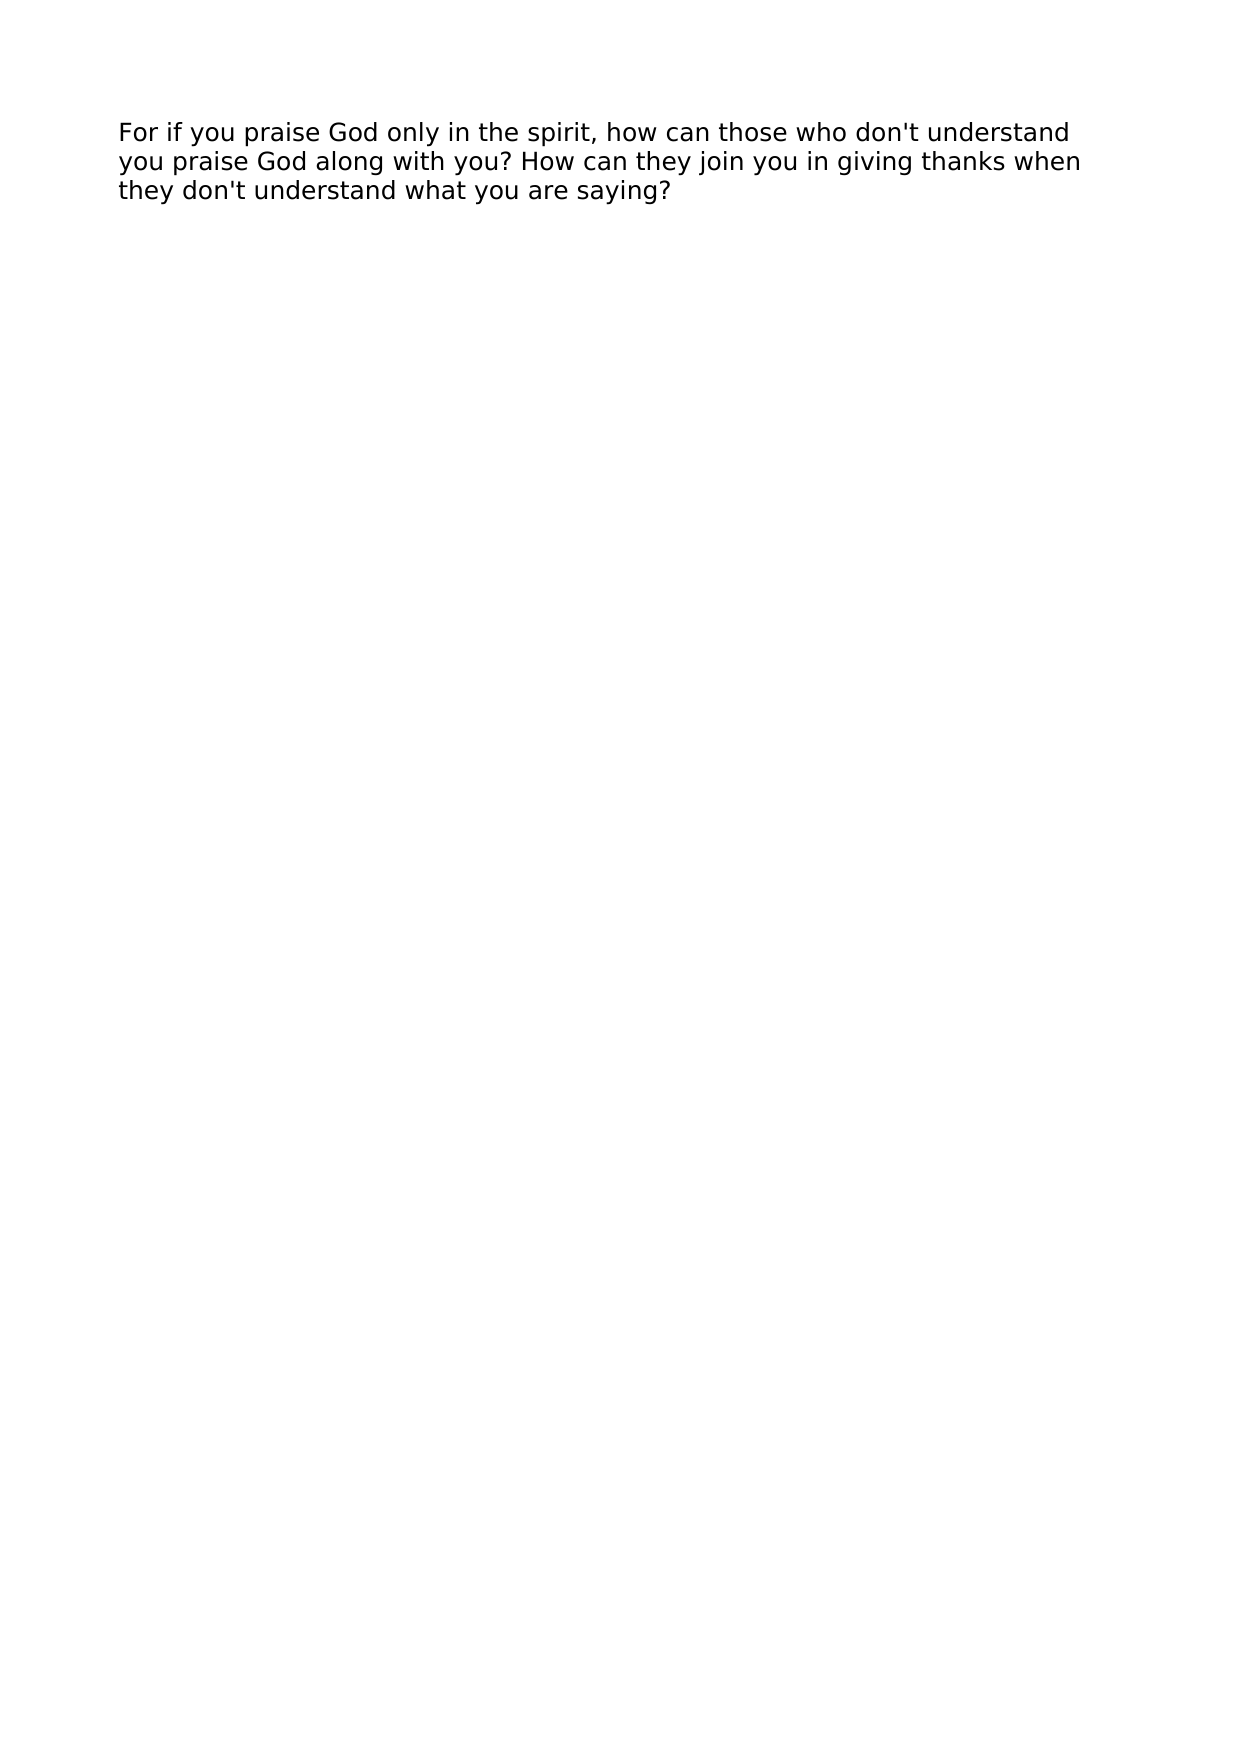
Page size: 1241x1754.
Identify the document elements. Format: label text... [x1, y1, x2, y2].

text For if you praise God only in the spirit, how can those who don't understand you praise God along with you? How can they join you in giving thanks when they don't understand what you are saying? [118, 118, 1122, 206]
